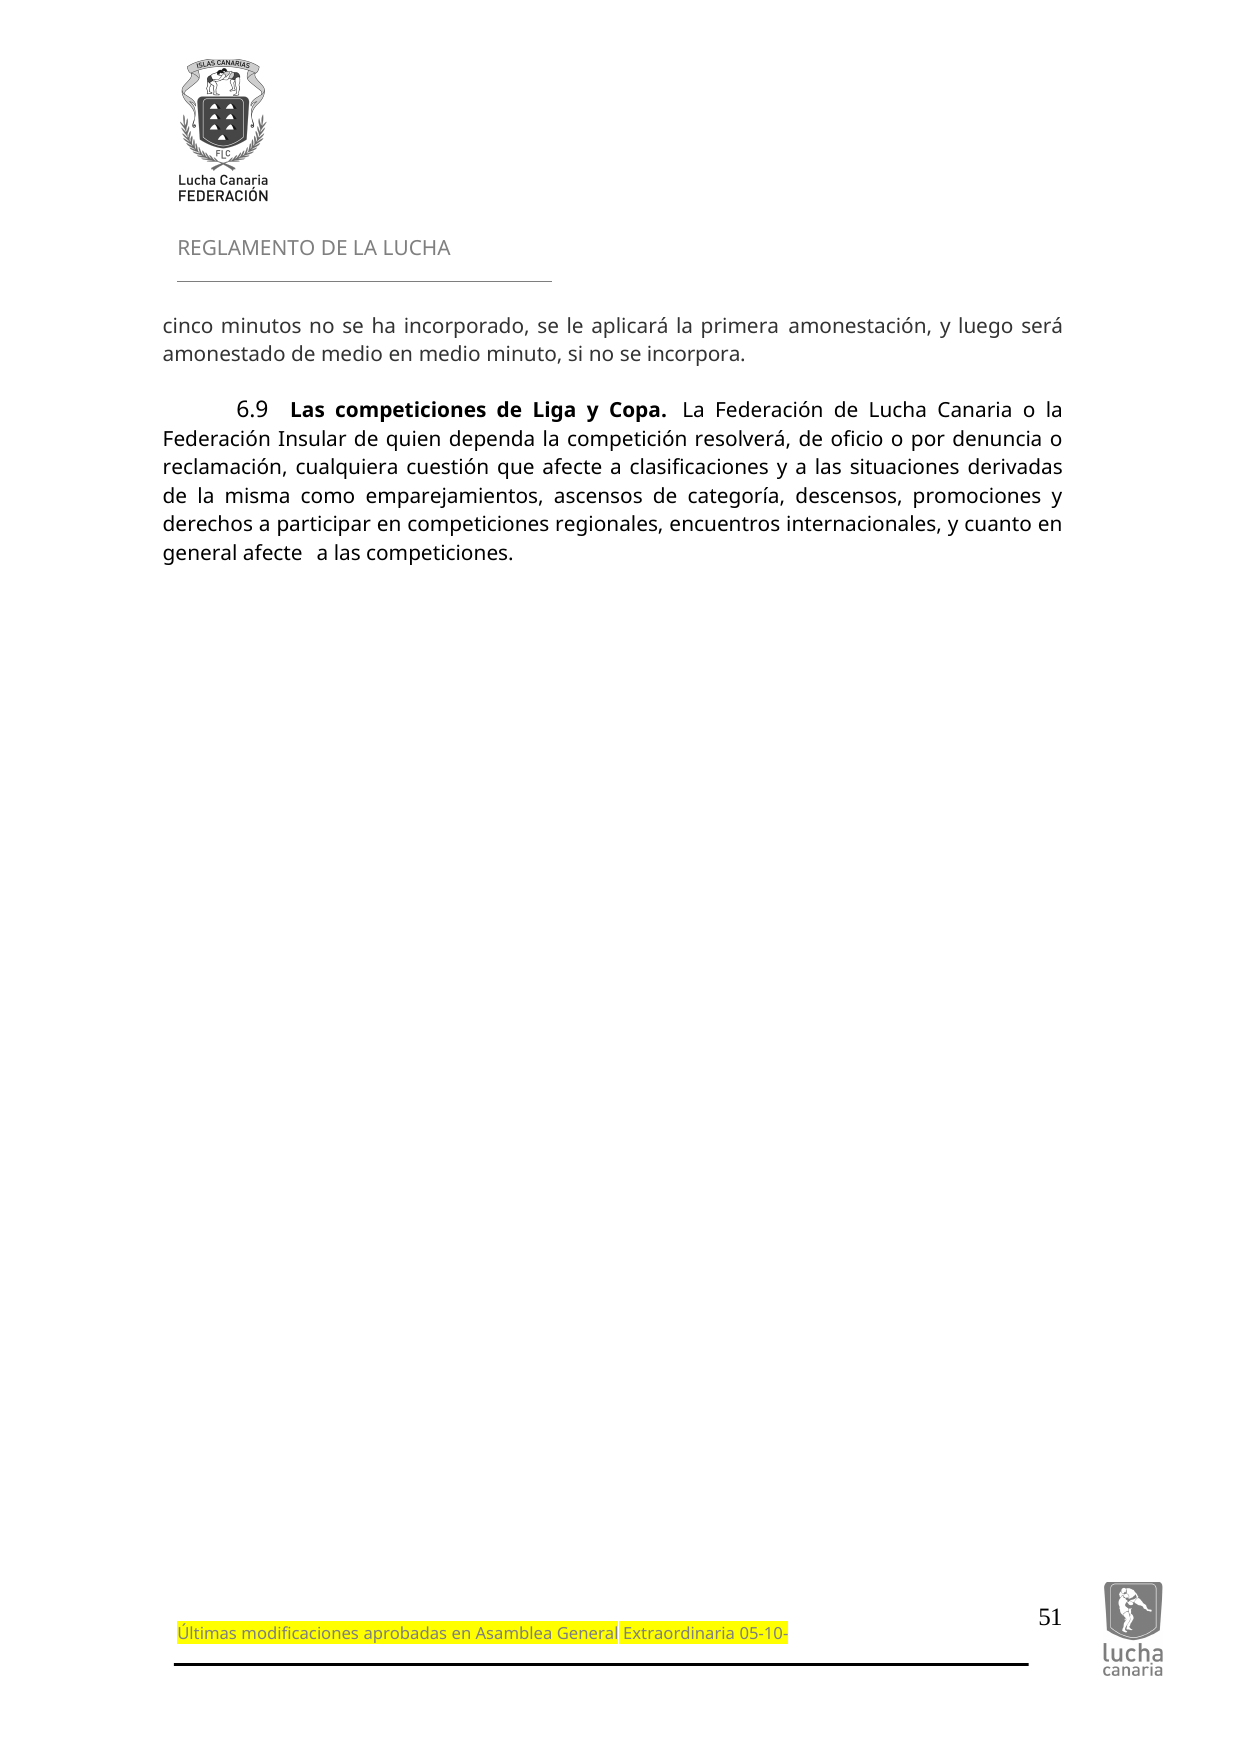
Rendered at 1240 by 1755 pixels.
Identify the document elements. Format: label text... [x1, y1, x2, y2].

list Las competiciones de Liga y Copa. La Federación de Lucha Canaria o la Federación Insular de quien dependa la competición resolverá, de oficio o por denuncia o reclamación, cualquiera cuestión que afecte a clasificaciones y a las situaciones derivadas de la misma como emparejamientos, ascensos de categoría, descensos, promociones y derechos a participar en competiciones regionales, encuentros internacionales, y cuanto en general afecte a las competiciones. [162, 393, 1063, 566]
list cinco minutos no se ha incorporado, se le aplicará la primera amonestación, y luego será amonestado de medio en medio minuto, si no se incorpora. [162, 311, 1063, 368]
